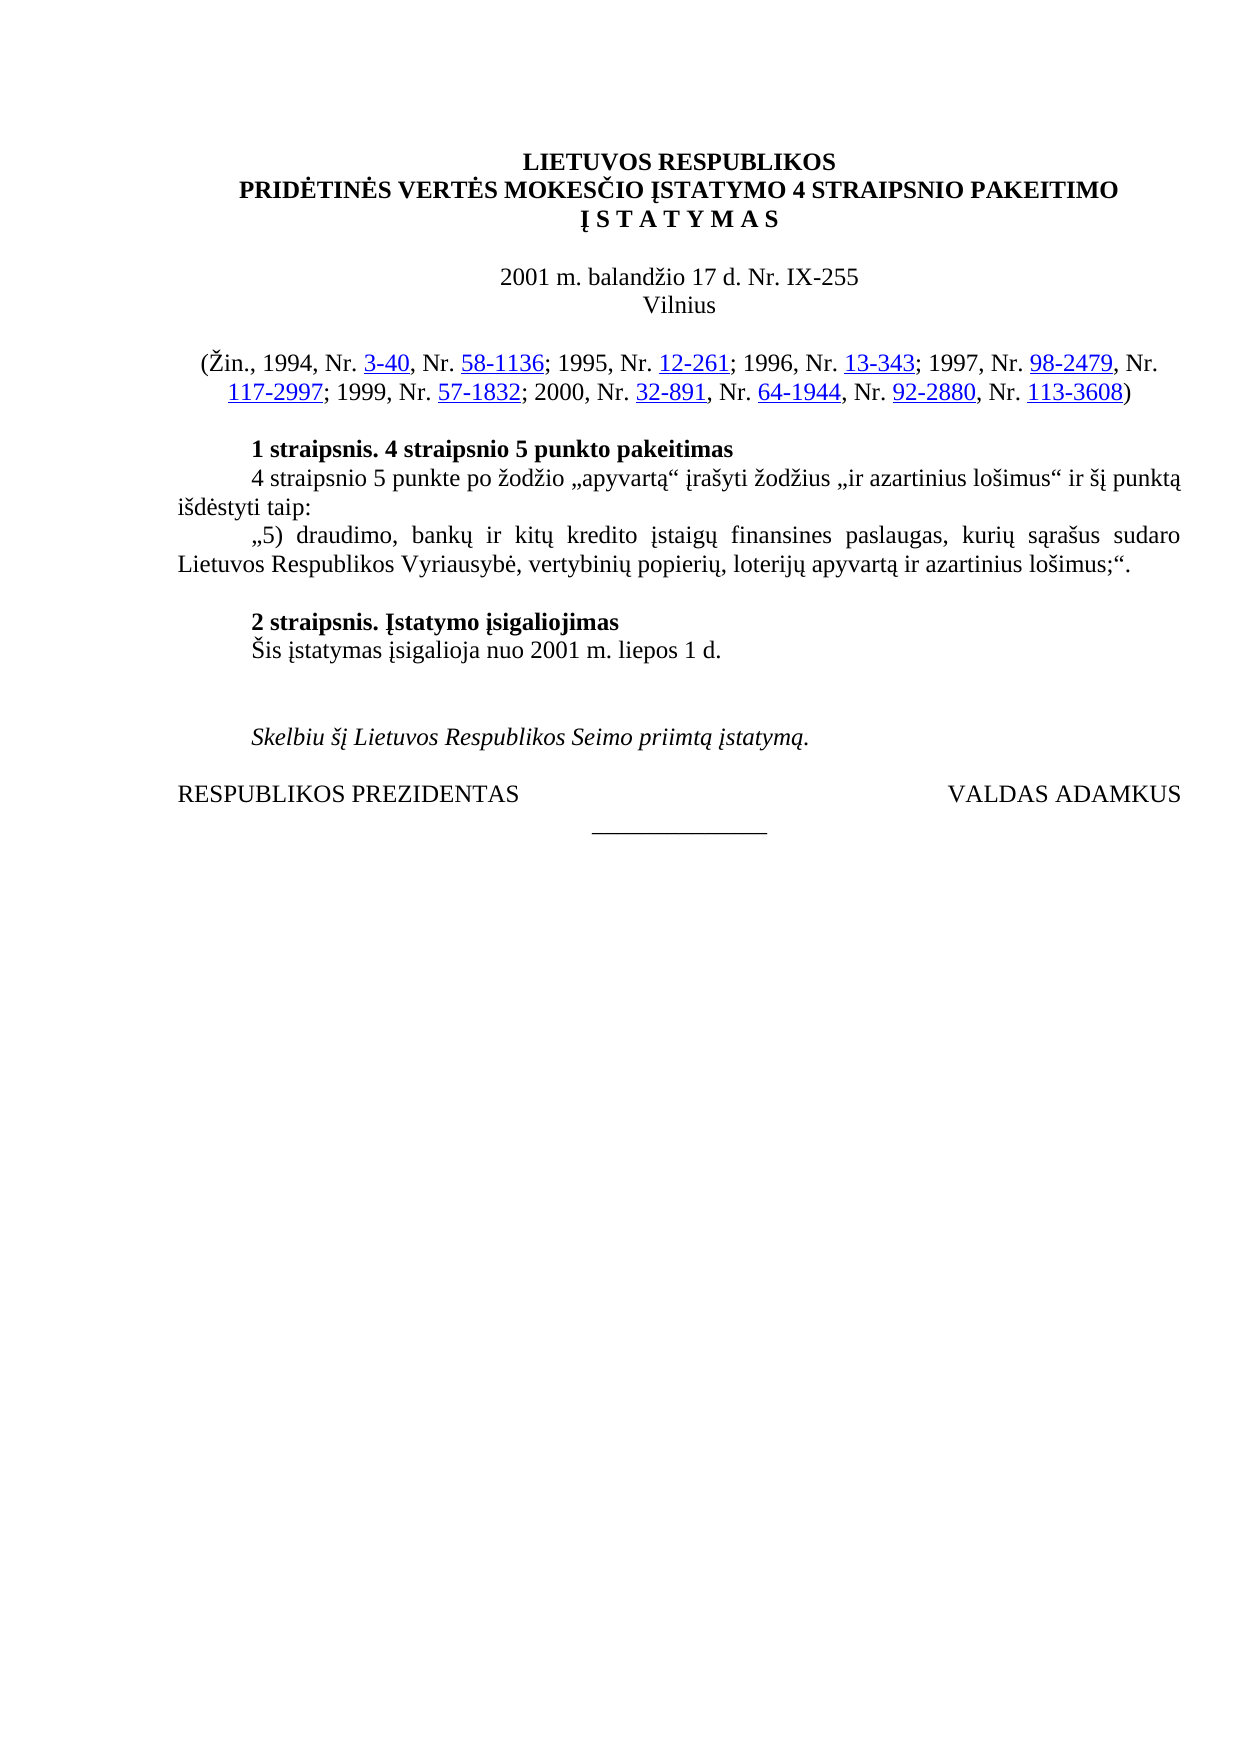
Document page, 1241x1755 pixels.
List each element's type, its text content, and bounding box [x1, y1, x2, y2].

text 1 straipsnis. 4 straipsnio 5 punkto pakeitimas [177, 434, 1181, 463]
text Vilnius [177, 291, 1181, 319]
text „5) draudimo, bankų ir kitų kredito įstaigų finansines paslaugas, kurių sąrašus sudaro Lietuvos Respublikos Vyriausybė, vertybinių popierių, loterijų apyvartą ir azartinius lošimus;“. [177, 521, 1181, 578]
text 2001 m. balandžio 17 d. Nr. IX-255 [177, 262, 1181, 291]
text 4 straipsnio 5 punkte po žodžio „apyvartą“ įrašyti žodžius „ir azartinius lošimus“ ir šį punktą išdėstyti taip: [177, 463, 1181, 521]
text 2 straipsnis. Įstatymo įsigaliojimas [177, 607, 1181, 636]
text RESPUBLIKOS PREZIDENTAS VALDAS ADAMKUS [177, 779, 1181, 808]
text Skelbiu šį Lietuvos Respublikos Seimo priimtą įstatymą. [177, 722, 1181, 751]
text Šis įstatymas įsigalioja nuo 2001 m. liepos 1 d. [177, 636, 1181, 664]
text (Žin., 1994, Nr. 3-40, Nr. 58-1136; 1995, Nr. 12-261; 1996, Nr. 13-343; 1997, Nr. 98-2479, Nr. 117-2997; 1999, Nr. 57-1832; 2000, Nr. 32-891, Nr. 64-1944, Nr. 92-2880, Nr. 113-3608) [177, 348, 1181, 406]
text PRIDĖTINĖS VERTĖS MOKESČIO ĮSTATYMO 4 STRAIPSNIO PAKEITIMO [177, 176, 1181, 204]
text ______________ [177, 808, 1181, 837]
text Į S T A T Y M A S [177, 204, 1181, 233]
text LIETUVOS RESPUBLIKOS [177, 147, 1181, 176]
